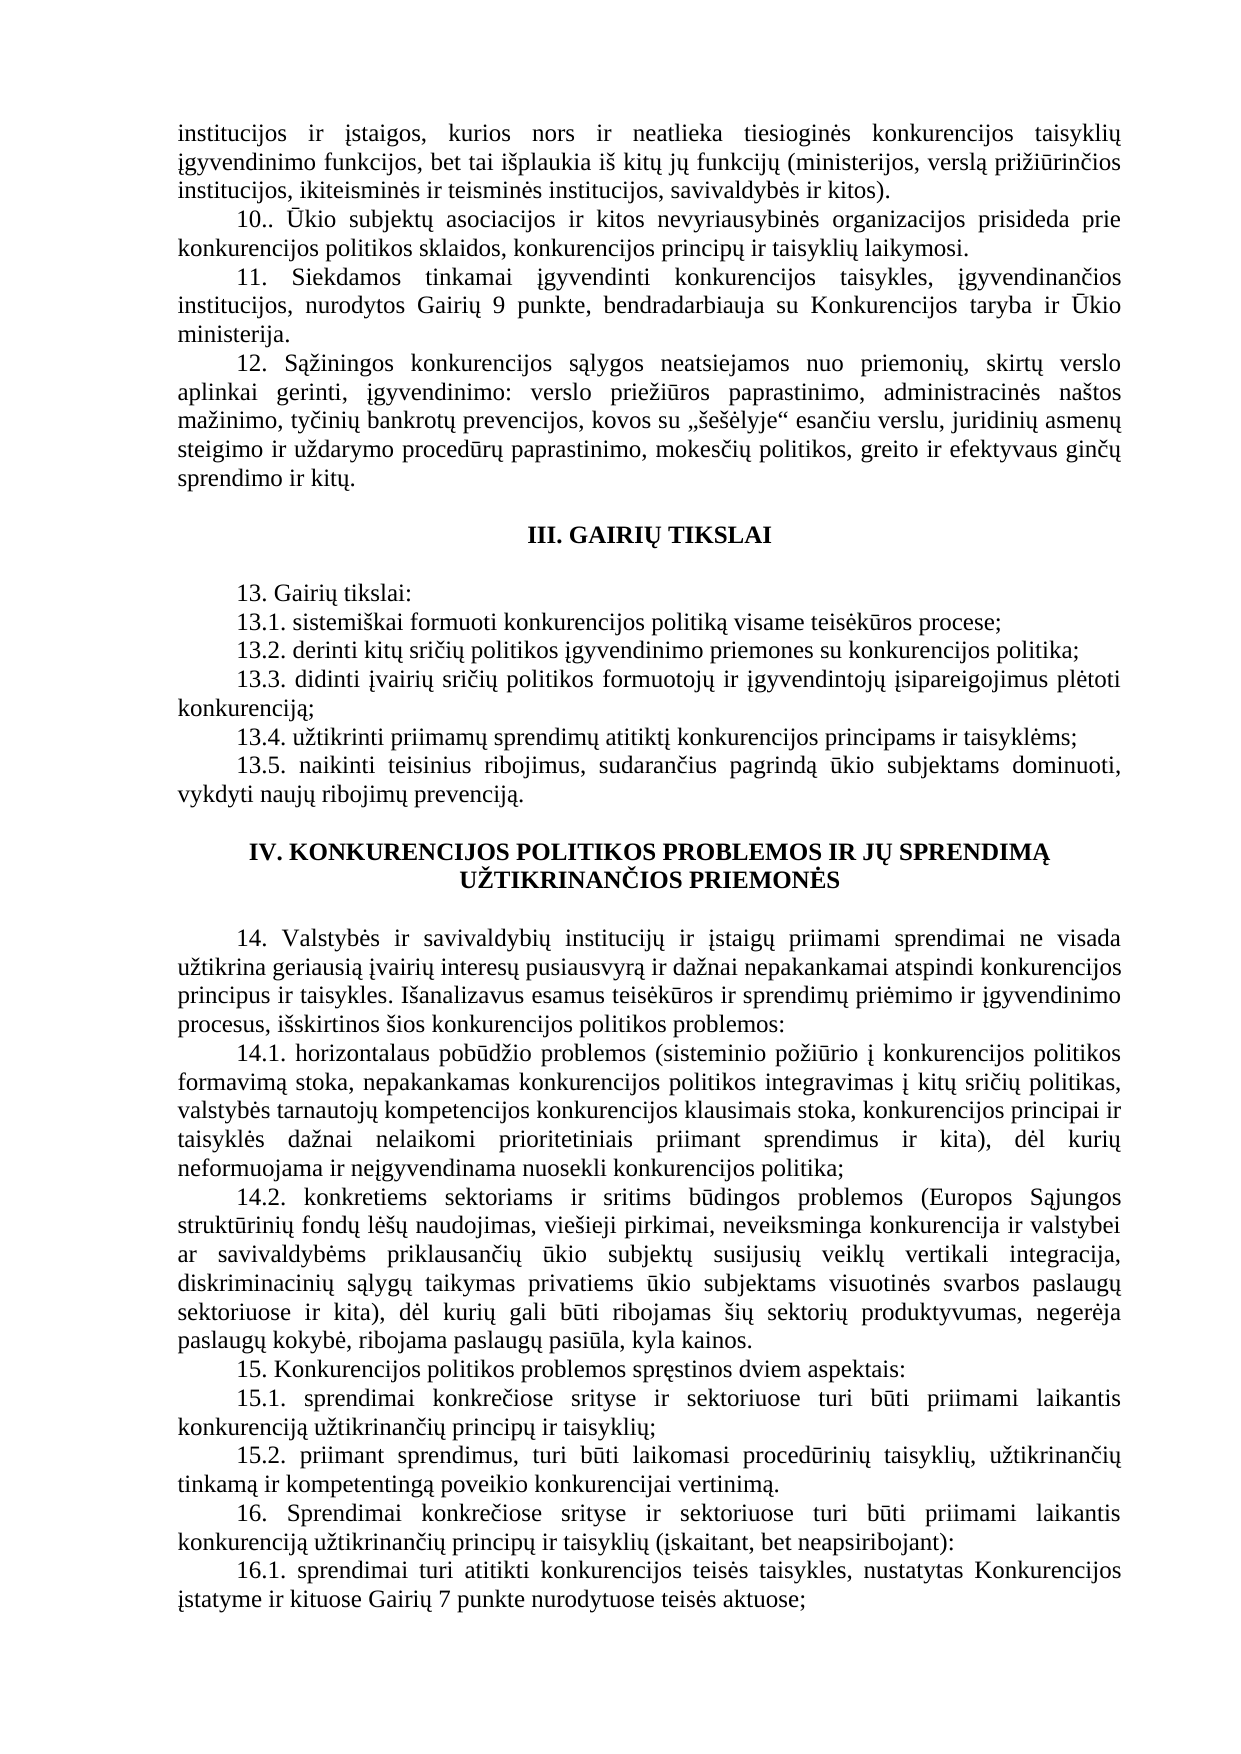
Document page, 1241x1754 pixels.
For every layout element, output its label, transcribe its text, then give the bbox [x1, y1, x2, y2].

text 13. Gairių tikslai: [177, 578, 1122, 607]
text IV. KONKURENCIJOS POLITIKOS PROBLEMOS IR JŲ SPRENDIMĄ UŽTIKRINANČIOS PRIEMONĖS [177, 837, 1122, 894]
text 10.. Ūkio subjektų asociacijos ir kitos nevyriausybinės organizacijos prisideda prie konkurencijos politikos sklaidos, konkurencijos principų ir taisyklių laikymosi. [177, 204, 1122, 262]
text 13.5. naikinti teisinius ribojimus, sudarančius pagrindą ūkio subjektams dominuoti, vykdyti naujų ribojimų prevenciją. [177, 751, 1122, 808]
text 13.4. užtikrinti priimamų sprendimų atitiktį konkurencijos principams ir taisyklėms; [177, 722, 1122, 751]
text 15.2. priimant sprendimus, turi būti laikomasi procedūrinių taisyklių, užtikrinančių tinkamą ir kompetentingą poveikio konkurencijai vertinimą. [177, 1441, 1122, 1498]
text 14.2. konkretiems sektoriams ir sritims būdingos problemos (Europos Sąjungos struktūrinių fondų lėšų naudojimas, viešieji pirkimai, neveiksminga konkurencija ir valstybei ar savivaldybėms priklausančių ūkio subjektų susijusių veiklų vertikali integracija, diskriminacinių sąlygų taikymas privatiems ūkio subjektams visuotinės svarbos paslaugų sektoriuose ir kita), dėl kurių gali būti ribojamas šių sektorių produktyvumas, negerėja paslaugų kokybė, ribojama paslaugų pasiūla, kyla kainos. [177, 1182, 1122, 1354]
text 13.3. didinti įvairių sričių politikos formuotojų ir įgyvendintojų įsipareigojimus plėtoti konkurenciją; [177, 664, 1122, 722]
text 12. Sąžiningos konkurencijos sąlygos neatsiejamos nuo priemonių, skirtų verslo aplinkai gerinti, įgyvendinimo: verslo priežiūros paprastinimo, administracinės naštos mažinimo, tyčinių bankrotų prevencijos, kovos su „šešėlyje“ esančiu verslu, juridinių asmenų steigimo ir uždarymo procedūrų paprastinimo, mokesčių politikos, greito ir efektyvaus ginčų sprendimo ir kitų. [177, 348, 1122, 492]
text 13.2. derinti kitų sričių politikos įgyvendinimo priemones su konkurencijos politika; [177, 636, 1122, 664]
text III. GAIRIŲ TIKSLAI [177, 521, 1122, 549]
text 11. Siekdamos tinkamai įgyvendinti konkurencijos taisykles, įgyvendinančios institucijos, nurodytos Gairių 9 punkte, bendradarbiauja su Konkurencijos taryba ir Ūkio ministerija. [177, 262, 1122, 348]
text 14. Valstybės ir savivaldybių institucijų ir įstaigų priimami sprendimai ne visada užtikrina geriausią įvairių interesų pusiausvyrą ir dažnai nepakankamai atspindi konkurencijos principus ir taisykles. Išanalizavus esamus teisėkūros ir sprendimų priėmimo ir įgyvendinimo procesus, išskirtinos šios konkurencijos politikos problemos: [177, 923, 1122, 1038]
text 15. Konkurencijos politikos problemos spręstinos dviem aspektais: [177, 1354, 1122, 1383]
text 16. Sprendimai konkrečiose srityse ir sektoriuose turi būti priimami laikantis konkurenciją užtikrinančių principų ir taisyklių (įskaitant, bet neapsiribojant): [177, 1498, 1122, 1556]
text institucijos ir įstaigos, kurios nors ir neatlieka tiesioginės konkurencijos taisyklių įgyvendinimo funkcijos, bet tai išplaukia iš kitų jų funkcijų (ministerijos, verslą prižiūrinčios institucijos, ikiteisminės ir teisminės institucijos, savivaldybės ir kitos). [177, 118, 1122, 204]
text 15.1. sprendimai konkrečiose srityse ir sektoriuose turi būti priimami laikantis konkurenciją užtikrinančių principų ir taisyklių; [177, 1383, 1122, 1441]
text 13.1. sistemiškai formuoti konkurencijos politiką visame teisėkūros procese; [177, 607, 1122, 636]
text 14.1. horizontalaus pobūdžio problemos (sisteminio požiūrio į konkurencijos politikos formavimą stoka, nepakankamas konkurencijos politikos integravimas į kitų sričių politikas, valstybės tarnautojų kompetencijos konkurencijos klausimais stoka, konkurencijos principai ir taisyklės dažnai nelaikomi prioritetiniais priimant sprendimus ir kita), dėl kurių neformuojama ir neįgyvendinama nuosekli konkurencijos politika; [177, 1038, 1122, 1182]
text 16.1. sprendimai turi atitikti konkurencijos teisės taisykles, nustatytas Konkurencijos įstatyme ir kituose Gairių 7 punkte nurodytuose teisės aktuose; [177, 1556, 1122, 1613]
